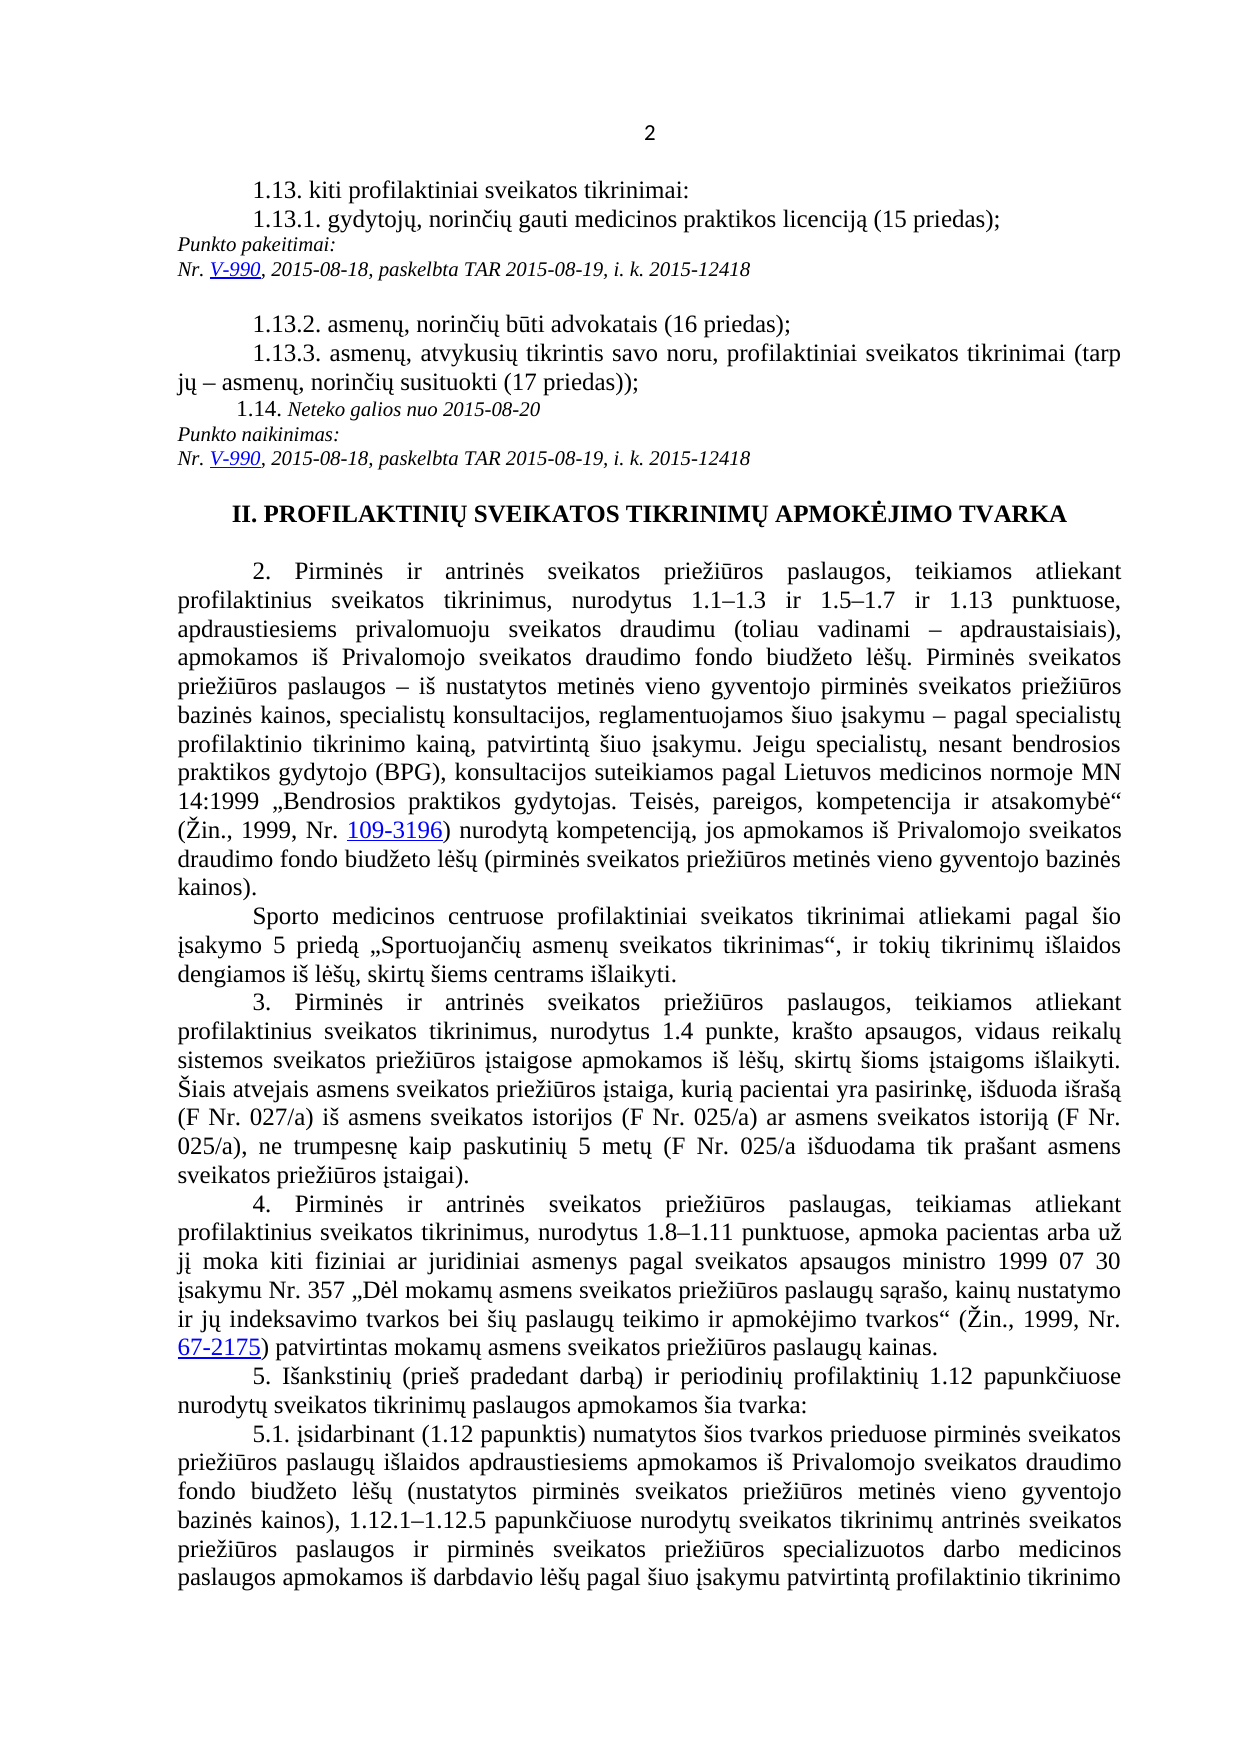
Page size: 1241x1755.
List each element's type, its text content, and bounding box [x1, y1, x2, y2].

text 1.14. Neteko galios nuo 2015-08-20 [177, 396, 1122, 422]
text Sporto medicinos centruose profilaktiniai sveikatos tikrinimai atliekami pagal šio įsakymo 5 priedą „Sportuojančių asmenų sveikatos tikrinimas“, ir tokių tikrinimų išlaidos dengiamos iš lėšų, skirtų šiems centrams išlaikyti. [177, 901, 1122, 987]
text 2. Pirminės ir antrinės sveikatos priežiūros paslaugos, teikiamos atliekant profilaktinius sveikatos tikrinimus, nurodytus 1.1–1.3 ir 1.5–1.7 ir 1.13 punktuose, apdraustiesiems privalomuoju sveikatos draudimu (toliau vadinami – apdraustaisiais), apmokamos iš Privalomojo sveikatos draudimo fondo biudžeto lėšų. Pirminės sveikatos priežiūros paslaugos – iš nustatytos metinės vieno gyventojo pirminės sveikatos priežiūros bazinės kainos, specialistų konsultacijos, reglamentuojamos šiuo įsakymu – pagal specialistų profilaktinio tikrinimo kainą, patvirtintą šiuo įsakymu. Jeigu specialistų, nesant bendrosios praktikos gydytojo (BPG), konsultacijos suteikiamos pagal Lietuvos medicinos normoje MN 14:1999 „Bendrosios praktikos gydytojas. Teisės, pareigos, kompetencija ir atsakomybė“ (Žin., 1999, Nr. 109-3196) nurodytą kompetenciją, jos apmokamos iš Privalomojo sveikatos draudimo fondo biudžeto lėšų (pirminės sveikatos priežiūros metinės vieno gyventojo bazinės kainos). [177, 556, 1122, 901]
text Punkto naikinimas: [177, 422, 1122, 446]
text 3. Pirminės ir antrinės sveikatos priežiūros paslaugos, teikiamos atliekant profilaktinius sveikatos tikrinimus, nurodytus 1.4 punkte, krašto apsaugos, vidaus reikalų sistemos sveikatos priežiūros įstaigose apmokamos iš lėšų, skirtų šioms įstaigoms išlaikyti. Šiais atvejais asmens sveikatos priežiūros įstaiga, kurią pacientai yra pasirinkę, išduoda išrašą (F Nr. 027/a) iš asmens sveikatos istorijos (F Nr. 025/a) ar asmens sveikatos istoriją (F Nr. 025/a), ne trumpesnę kaip paskutinių 5 metų (F Nr. 025/a išduodama tik prašant asmens sveikatos priežiūros įstaigai). [177, 987, 1122, 1189]
text Nr. V-990, 2015-08-18, paskelbta TAR 2015-08-19, i. k. 2015-12418 [177, 446, 1122, 470]
text 1.13.1. gydytojų, norinčių gauti medicinos praktikos licenciją (15 priedas); [177, 204, 1122, 232]
text 1.13.3. asmenų, atvykusių tikrintis savo noru, profilaktiniai sveikatos tikrinimai (tarp jų – asmenų, norinčių susituokti (17 priedas)); [177, 338, 1122, 396]
text Nr. V-990, 2015-08-18, paskelbta TAR 2015-08-19, i. k. 2015-12418 [177, 256, 1122, 281]
text 1.13.2. asmenų, norinčių būti advokatais (16 priedas); [177, 309, 1122, 338]
text 5.1. įsidarbinant (1.12 papunktis) numatytos šios tvarkos prieduose pirminės sveikatos priežiūros paslaugų išlaidos apdraustiesiems apmokamos iš Privalomojo sveikatos draudimo fondo biudžeto lėšų (nustatytos pirminės sveikatos priežiūros metinės vieno gyventojo bazinės kainos), 1.12.1–1.12.5 papunkčiuose nurodytų sveikatos tikrinimų antrinės sveikatos priežiūros paslaugos ir pirminės sveikatos priežiūros specializuotos darbo medicinos paslaugos apmokamos iš darbdavio lėšų pagal šiuo įsakymu patvirtintą profilaktinio tikrinimo [177, 1419, 1122, 1591]
text 4. Pirminės ir antrinės sveikatos priežiūros paslaugas, teikiamas atliekant profilaktinius sveikatos tikrinimus, nurodytus 1.8–1.11 punktuose, apmoka pacientas arba už jį moka kiti fiziniai ar juridiniai asmenys pagal sveikatos apsaugos ministro 1999 07 30 įsakymu Nr. 357 „Dėl mokamų asmens sveikatos priežiūros paslaugų sąrašo, kainų nustatymo ir jų indeksavimo tvarkos bei šių paslaugų teikimo ir apmokėjimo tvarkos“ (Žin., 1999, Nr. 67-2175) patvirtintas mokamų asmens sveikatos priežiūros paslaugų kainas. [177, 1189, 1122, 1361]
text Punkto pakeitimai: [177, 232, 1122, 256]
text 1.13. kiti profilaktiniai sveikatos tikrinimai: [177, 175, 1122, 204]
text II. PROFILAKTINIŲ SVEIKATOS TIKRINIMŲ APMOKĖJIMO TVARKA [177, 499, 1122, 527]
text 5. Išankstinių (prieš pradedant darbą) ir periodinių profilaktinių 1.12 papunkčiuose nurodytų sveikatos tikrinimų paslaugos apmokamos šia tvarka: [177, 1361, 1122, 1419]
